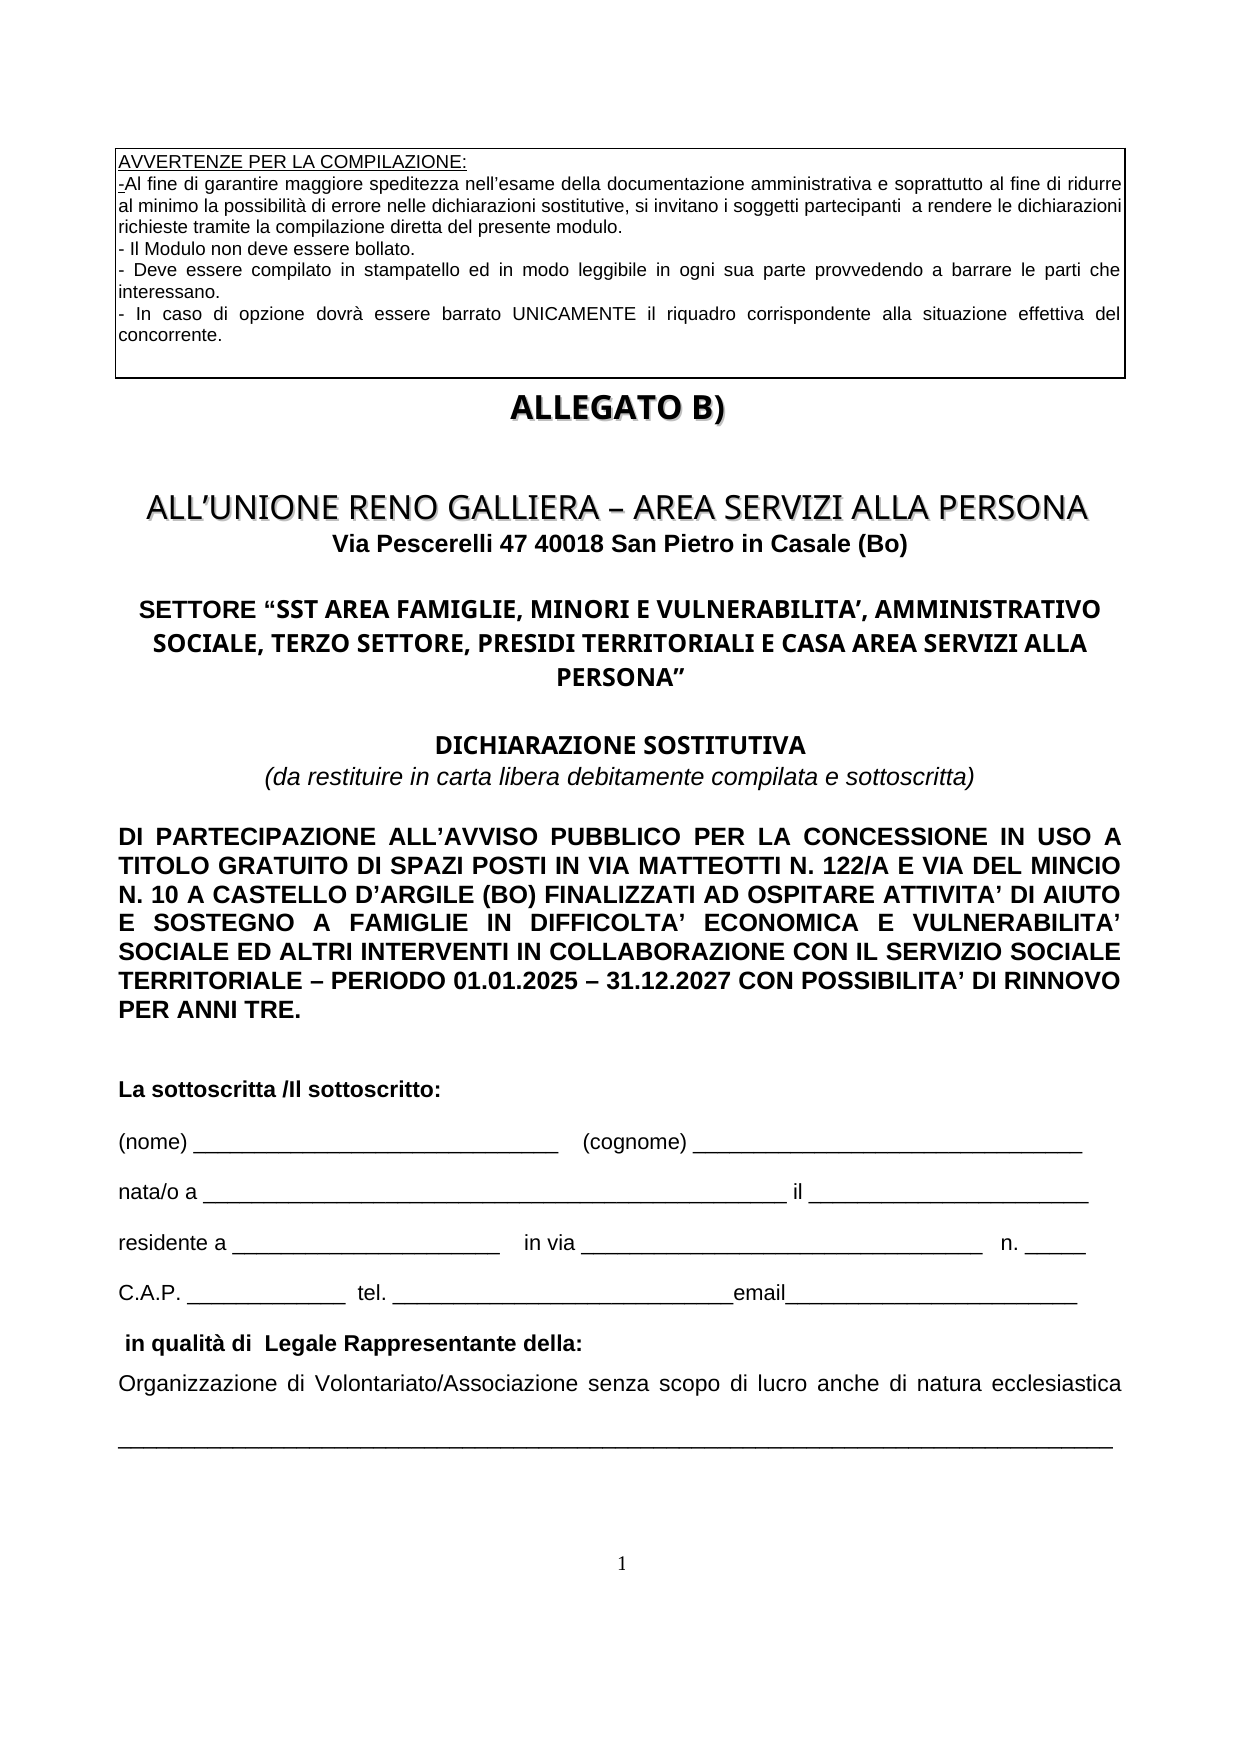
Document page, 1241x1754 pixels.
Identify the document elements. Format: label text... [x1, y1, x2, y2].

text Via Pescerelli 47 40018 San Pietro in Casale (Bo) [118, 529, 1122, 558]
text - Deve essere compilato in stampatello ed in modo leggibile in ogni sua parte provvedendo a barrare le parti che interessano. [118, 259, 1122, 302]
text DI PARTECIPAZIONE ALL’AVVISO PUBBLICO PER LA CONCESSIONE IN USO A TITOLO GRATUITO DI SPAZI POSTI IN VIA MATTEOTTI N. 122/A E VIA DEL MINCIO N. 10 A CASTELLO D’ARGILE (BO) FINALIZZATI AD OSPITARE ATTIVITA’ DI AIUTO E SOSTEGNO A FAMIGLIE IN DIFFICOLTA’ ECONOMICA E VULNERABILITA’ SOCIALE ED ALTRI INTERVENTI IN COLLABORAZIONE CON IL SERVIZIO SOCIALE TERRITORIALE – PERIODO 01.01.2025 – 31.12.2027 CON POSSIBILITA’ DI RINNOVO PER ANNI TRE. [118, 822, 1122, 1023]
text ALL’UNIONE RENO GALLIERA – AREA SERVIZI ALLA PERSONA [118, 479, 1117, 529]
text residente a ______________________ in via _________________________________ n. _____ [118, 1229, 1122, 1255]
text (nome) ______________________________ (cognome) ________________________________ [118, 1129, 1122, 1154]
text nata/o a ________________________________________________ il _______________________ [118, 1179, 1122, 1204]
text AVVERTENZE PER LA COMPILAZIONE: [116, 149, 1124, 173]
text ALLEGATO B) [118, 379, 1117, 429]
text SETTORE “SST AREA FAMIGLIE, MINORI E VULNERABILITA’, AMMINISTRATIVO SOCIALE, TERZO SETTORE, PRESIDI TERRITORIALI E CASA AREA SERVIZI ALLA PERSONA” [118, 592, 1122, 694]
text - Il Modulo non deve essere bollato. [118, 238, 1122, 259]
text Organizzazione di Volontariato/Associazione senza scopo di lucro anche di natura ecclesiastica ______________________________________________________________________________ [118, 1370, 1122, 1449]
text - In caso di opzione dovrà essere barrato UNICAMENTE il riquadro corrispondente alla situazione effettiva del concorrente. [118, 302, 1122, 342]
text -Al fine di garantire maggiore speditezza nell’esame della documentazione amministrativa e soprattutto al fine di ridurre al minimo la possibilità di errore nelle dichiarazioni sostitutive, si invitano i soggetti partecipanti a rendere le dichiarazioni richieste tramite la compilazione diretta del presente modulo. [118, 173, 1122, 238]
text C.A.P. _____________ tel. ____________________________email________________________ [118, 1280, 1122, 1305]
text (da restituire in carta libera debitamente compilata e sottoscritta) [118, 762, 1122, 791]
text in qualità di Legale Rappresentante della: [118, 1330, 1122, 1357]
subtitle DICHIARAZIONE SOSTITUTIVA [118, 728, 1122, 762]
text La sottoscritta /Il sottoscritto: [118, 1076, 1122, 1102]
